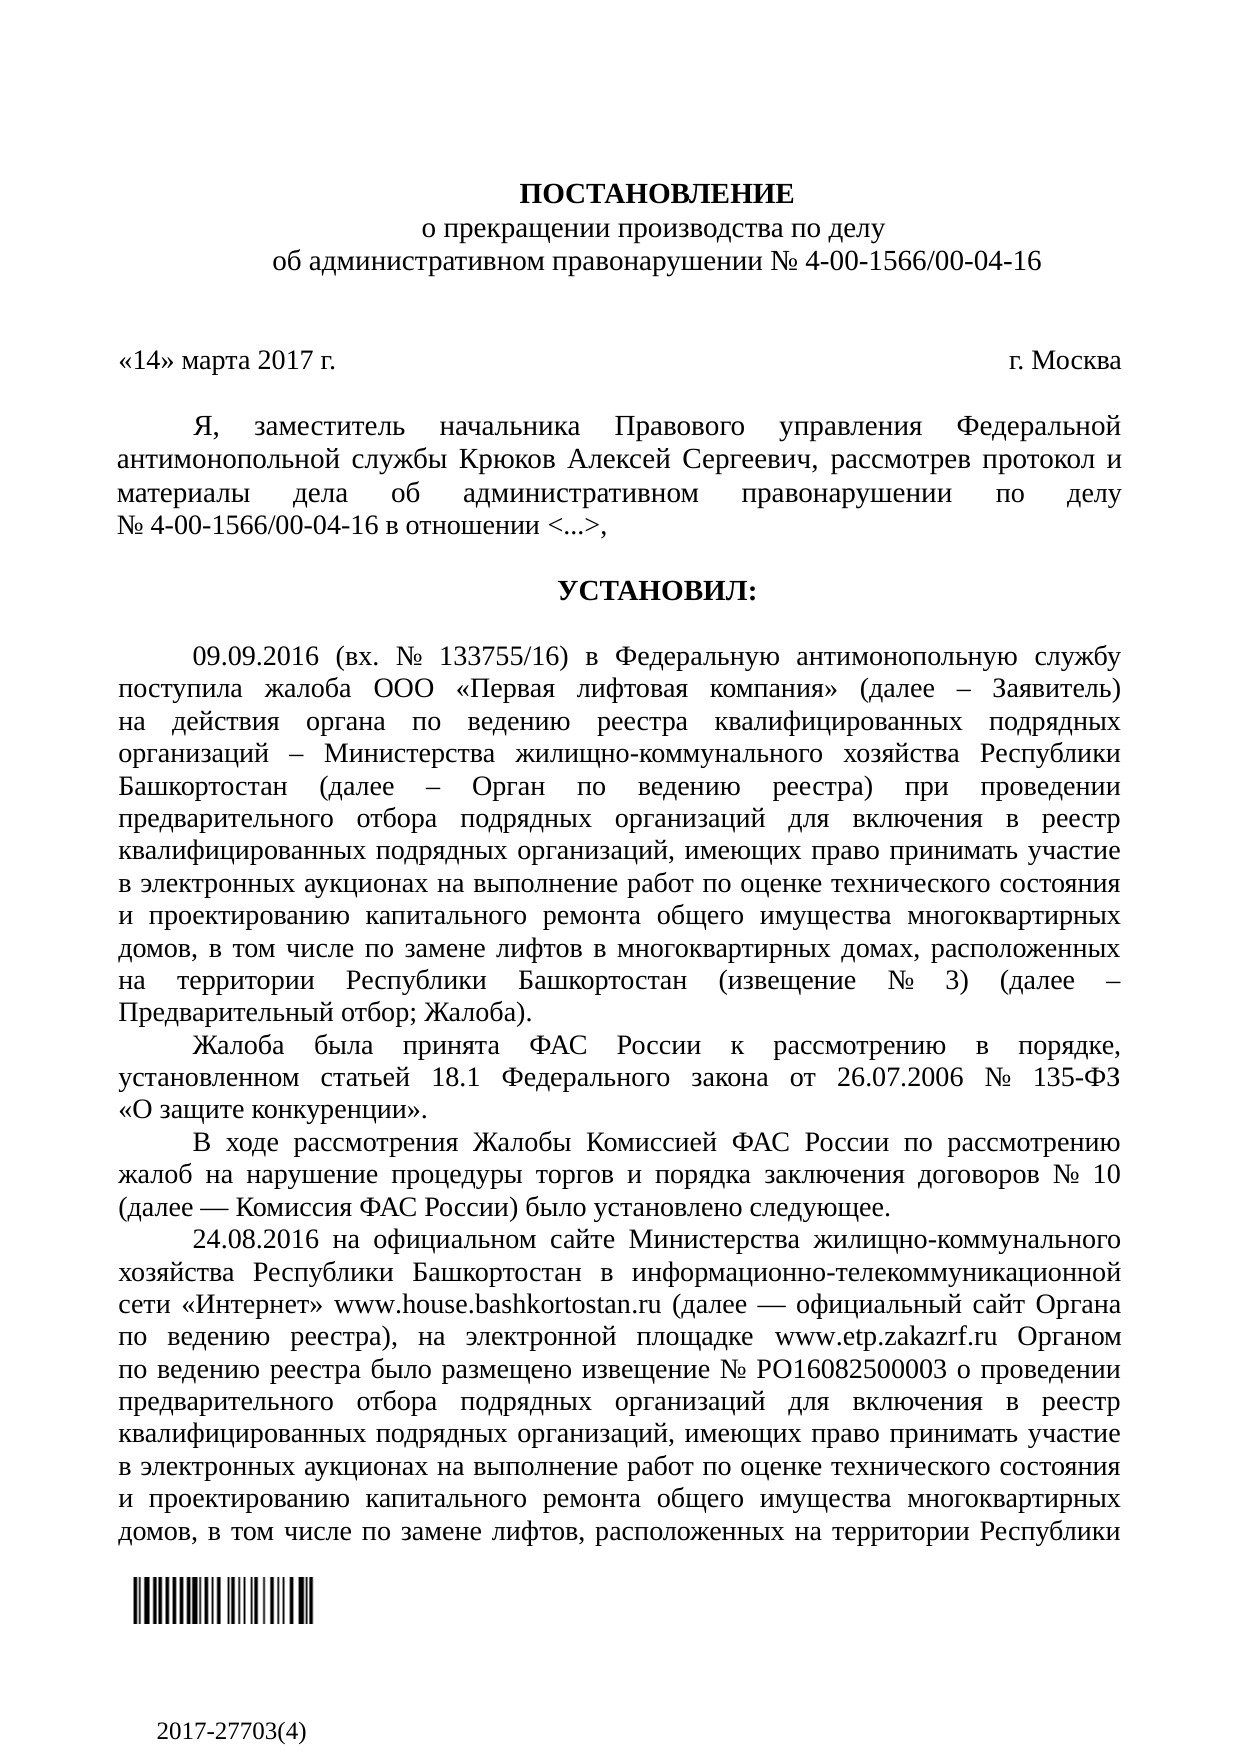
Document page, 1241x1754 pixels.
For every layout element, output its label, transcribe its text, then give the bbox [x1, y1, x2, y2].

text Я, заместитель начальника Правового управления Федеральной антимонопольной службы Крюков Алексей Сергеевич, рассмотрев протокол и материалы дела об административном правонарушении по делу № 4-00-1566/00-04-16 в отношении <...>, [117, 408, 1122, 541]
text ПОСТАНОВЛЕНИЕ [118, 176, 1122, 210]
text 24.08.2016 на официальном сайте Министерства жилищно-коммунального хозяйства Республики Башкортостан в информационно-телекоммуникационной сети «Интернет» www.house.bashkortostan.ru (далее — официальный сайт Органа по ведению реестра), на электронной площадке www.etp.zakazrf.ru Органом по ведению реестра было размещено извещение № РО16082500003 о проведении предварительного отбора подрядных организаций для включения в реестр квалифицированных подрядных организаций, имеющих право принимать участие в электронных аукционах на выполнение работ по оценке технического состояния и проектированию капитального ремонта общего имущества многоквартирных домов, в том числе по замене лифтов, расположенных на территории Республики [118, 1222, 1122, 1546]
text Жалоба была принята ФАС России к рассмотрению в порядке, установленном статьей 18.1 Федерального закона от 26.07.2006 № 135-ФЗ «О защите конкуренции». [118, 1028, 1122, 1125]
text 09.09.2016 (вх. № 133755/16) в Федеральную антимонопольную службу поступила жалоба ООО «Первая лифтовая компания» (далее – Заявитель) на действия органа по ведению реестра квалифицированных подрядных организаций – Министерства жилищно-коммунального хозяйства Республики Башкортостан (далее – Орган по ведению реестра) при проведении предварительного отбора подрядных организаций для включения в реестр квалифицированных подрядных организаций, имеющих право принимать участие в электронных аукционах на выполнение работ по оценке технического состояния и проектированию капитального ремонта общего имущества многоквартирных домов, в том числе по замене лифтов в многоквартирных домах, расположенных на территории Республики Башкортостан (извещение № 3) (далее – Предварительный отбор; Жалоба). [118, 639, 1122, 1028]
picture [118, 1577, 331, 1624]
text об административном правонарушении № 4-00-1566/00-04-16 [118, 243, 1122, 277]
text «14» марта 2017 г. г. Москва [118, 343, 1122, 375]
text В ходе рассмотрения Жалобы Комиссией ФАС России по рассмотрению жалоб на нарушение процедуры торгов и порядка заключения договоров № 10 (далее — Комиссия ФАС России) было установлено следующее. [118, 1125, 1122, 1222]
text о прекращении производства по делу [118, 210, 1122, 243]
text УСТАНОВИЛ: [118, 573, 1122, 607]
